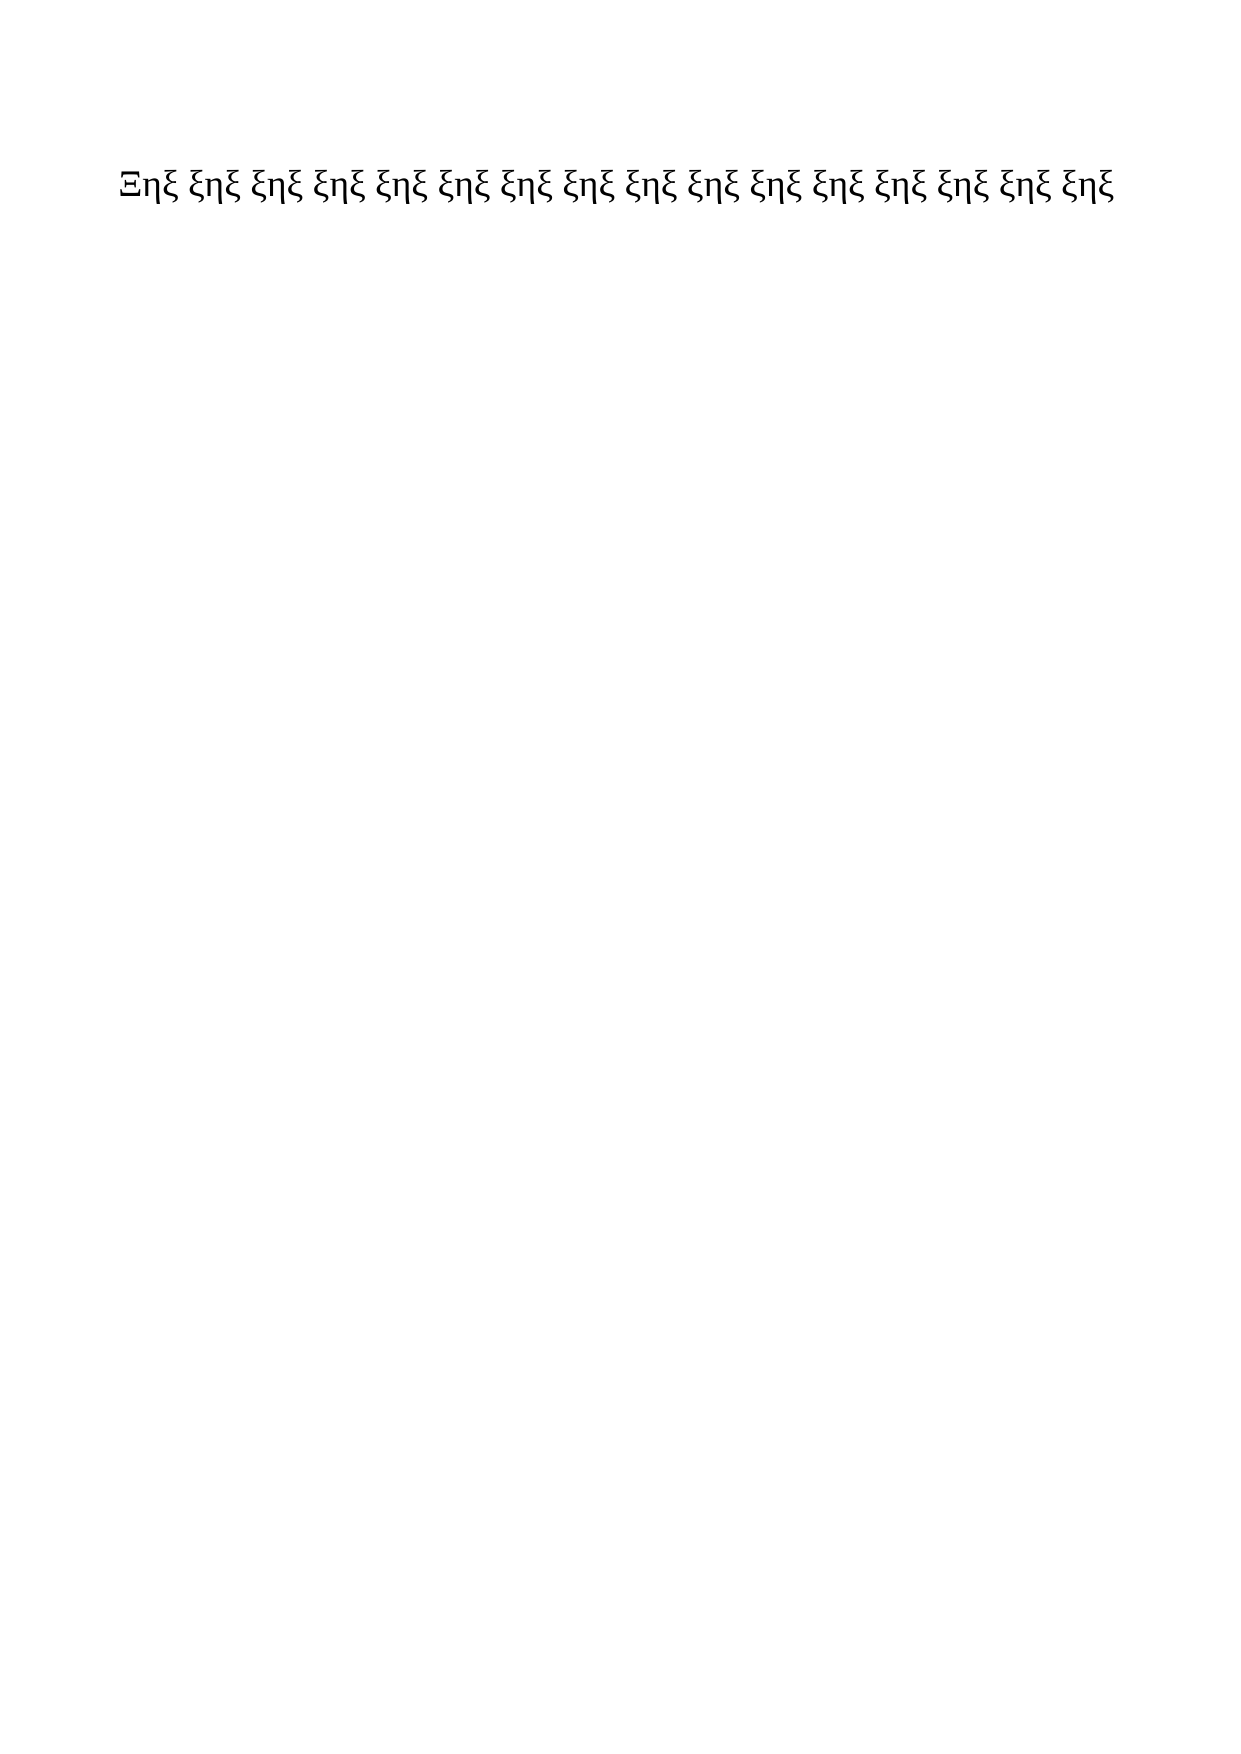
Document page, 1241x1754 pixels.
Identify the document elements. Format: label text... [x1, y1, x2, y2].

text Ξηξ ξηξ ξηξ ξηξ ξηξ ξηξ ξηξ ξηξ ξηξ ξηξ ξηξ ξηξ ξηξ ξηξ ξηξ ξηξ [118, 161, 1122, 204]
